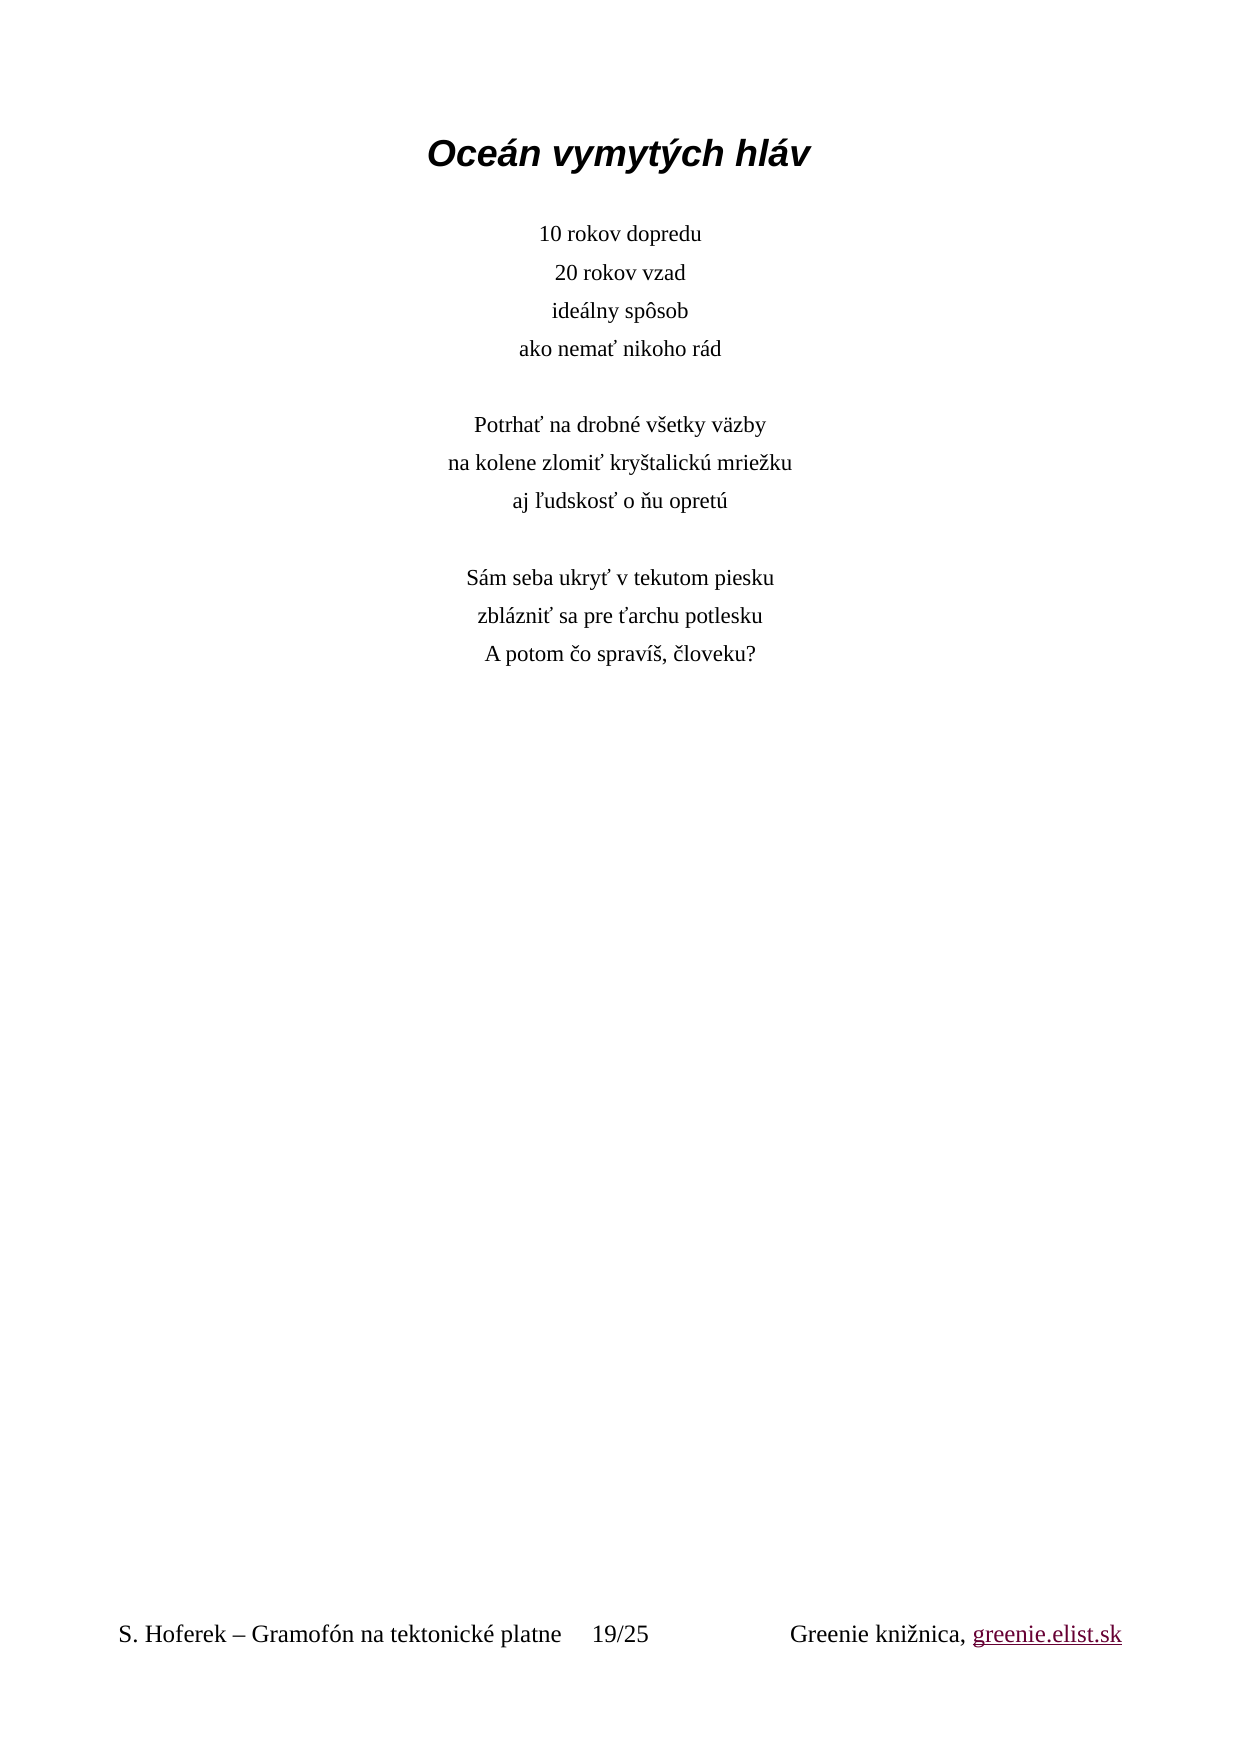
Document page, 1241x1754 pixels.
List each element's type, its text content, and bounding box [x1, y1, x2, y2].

text 20 rokov vzad [106, 259, 1134, 285]
subtitle Oceán vymytých hláv [106, 131, 1134, 174]
text zblázniť sa pre ťarchu potlesku [106, 602, 1134, 628]
text Sám seba ukryť v tekutom piesku [106, 564, 1134, 590]
text 10 rokov dopredu [106, 221, 1134, 247]
text A potom čo spravíš, človeku? [106, 640, 1134, 666]
text ideálny spôsob [106, 297, 1134, 323]
text na kolene zlomiť kryštalickú mriežku [106, 449, 1134, 476]
text aj ľudskosť o ňu opretú [106, 487, 1134, 514]
text Potrhať na drobné všetky väzby [106, 411, 1134, 437]
text ako nemať nikoho rád [106, 335, 1134, 361]
